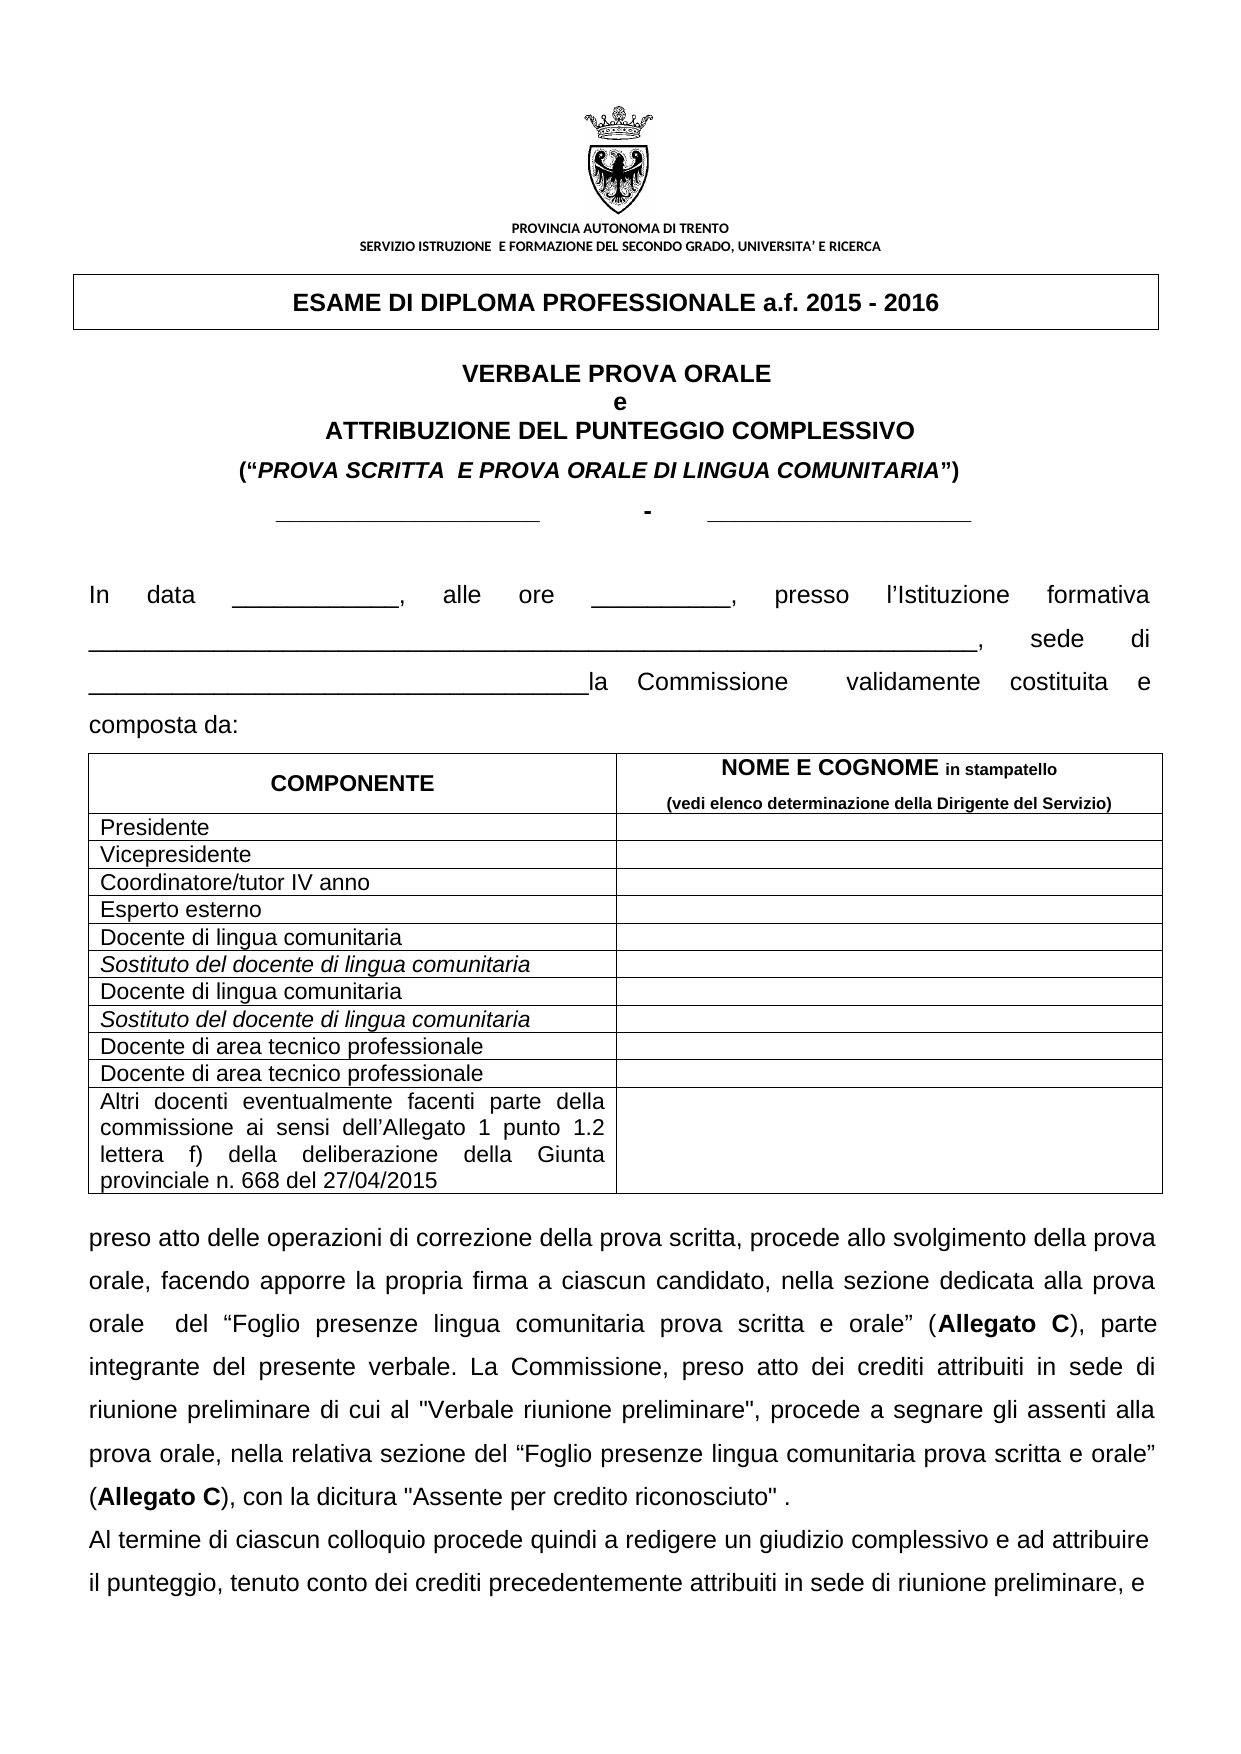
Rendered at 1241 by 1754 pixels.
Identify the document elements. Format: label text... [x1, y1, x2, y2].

text e [89, 387, 1152, 416]
table_cell [617, 924, 1162, 950]
table_cell Docente di area tecnico professionale [89, 1060, 616, 1087]
text preso atto delle operazioni di correzione della prova scritta, procede allo svolgimento della prova orale, facendo apporre la propria firma a ciascun candidato, nella sezione dedicata alla prova orale del “Foglio presenze lingua comunitaria prova scritta e orale” (Allegato C), parte integrante del presente verbale. La Commissione, preso atto dei crediti attribuiti in sede di riunione preliminare di cui al "Verbale riunione preliminare", procede a segnare gli assenti alla prova orale, nella relativa sezione del “Foglio presenze lingua comunitaria prova scritta e orale” (Allegato C), con la dicitura "Assente per credito riconosciuto" . [89, 1223, 1157, 1511]
text In data ____________, alle ore __________, presso l’Istituzione formativa ________________________________________________________________, sede di ____________________________________la Commissione validamente costituita e composta da: [89, 581, 1152, 739]
text PROVINCIA AUTONOMA DI TRENTO [89, 219, 1152, 237]
table_cell Altri docenti eventualmente facenti parte della commissione ai sensi dell’Allegato 1 punto 1.2 lettera f) della deliberazione della Giunta provinciale n. 668 del 27/04/2015 [89, 1088, 616, 1193]
text SERVIZIO ISTRUZIONE E FORMAZIONE DEL SECONDO GRADO, UNIVERSITA’ E RICERCA [89, 237, 1152, 255]
table_cell [617, 1060, 1162, 1087]
table_cell [617, 1088, 1162, 1193]
table_cell [617, 1006, 1162, 1032]
table_cell [617, 1033, 1162, 1059]
table_cell [617, 978, 1162, 1004]
table_cell Sostituto del docente di lingua comunitaria [89, 1006, 616, 1032]
table_cell [617, 814, 1162, 840]
text ___________________ - ___________________ [276, 496, 1152, 525]
text (“PROVA SCRITTA E PROVA ORALE DI LINGUA COMUNITARIA”) [239, 457, 1152, 484]
table_cell Presidente [89, 814, 616, 840]
table_cell [617, 951, 1162, 977]
table_header ESAME DI DIPLOMA PROFESSIONALE a.f. 2015 - 2016 [74, 275, 1158, 329]
table_header COMPONENTE [89, 754, 616, 813]
table_cell Docente di area tecnico professionale [89, 1033, 616, 1059]
text ATTRIBUZIONE DEL PUNTEGGIO COMPLESSIVO [89, 416, 1152, 445]
table_cell Coordinatore/tutor IV anno [89, 869, 616, 895]
text VERBALE PROVA ORALE [89, 358, 1152, 387]
text Al termine di ciascun colloquio procede quindi a redigere un giudizio complessivo e ad attribuire il punteggio, tenuto conto dei crediti precedentemente attribuiti in sede di riunione preliminare, e [89, 1525, 1152, 1597]
table_header NOME E COGNOME in stampatello (vedi elenco determinazione della Dirigente del Servizio) [617, 754, 1162, 813]
table_cell [617, 841, 1162, 868]
table_cell Docente di lingua comunitaria [89, 978, 616, 1004]
table_cell Sostituto del docente di lingua comunitaria [89, 951, 616, 977]
table_cell Vicepresidente [89, 841, 616, 868]
table_cell [617, 869, 1162, 895]
table_cell [617, 896, 1162, 922]
table_cell Esperto esterno [89, 896, 616, 922]
table_cell Docente di lingua comunitaria [89, 924, 616, 950]
